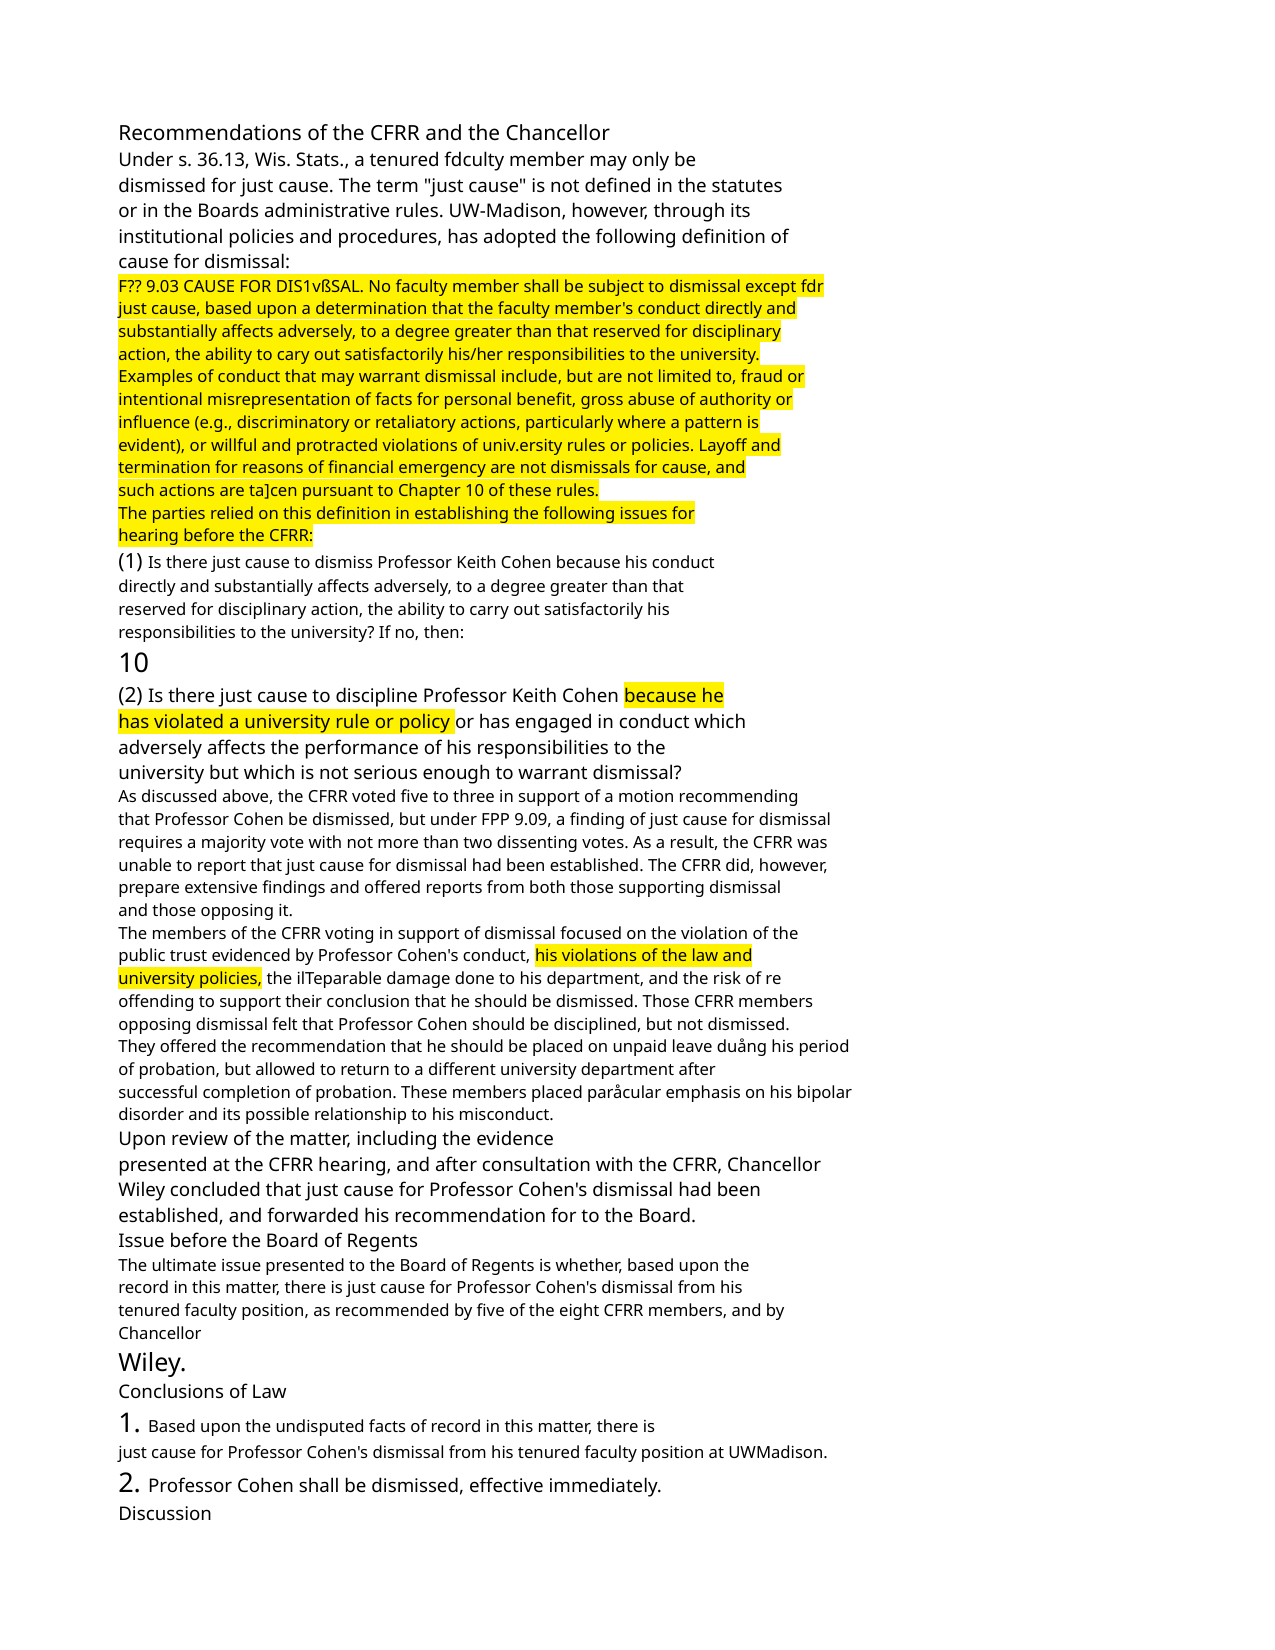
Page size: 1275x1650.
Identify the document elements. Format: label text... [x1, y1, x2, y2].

text established, and forwarded his recommendation for to the Board. [118, 1202, 1157, 1228]
text dismissed for just cause. The term "just cause" is not defined in the statutes [118, 172, 1157, 198]
text (2) Is there just cause to discipline Professor Keith Cohen because he [118, 680, 1157, 708]
text Under s. 36.13, Wis. Stats., a tenured fdculty member may only be [118, 147, 1157, 172]
text adversely affects the performance of his responsibilities to the [118, 734, 1157, 759]
text and those opposing it. [118, 899, 1157, 921]
text evident), or willful and protracted violations of univ.ersity rules or policies. Layoff and [118, 433, 1157, 456]
text The ultimate issue presented to the Board of Regents is whether, based upon the [118, 1253, 1157, 1276]
text action, the ability to cary out satisfactorily his/her responsibilities to the university. [118, 342, 1157, 365]
text Conclusions of Law [118, 1378, 1157, 1404]
text substantially affects adversely, to a degree greater than that reserved for disciplinary [118, 319, 1157, 342]
text 1. Based upon the undisputed facts of record in this matter, there is [118, 1404, 1157, 1441]
text that Professor Cohen be dismissed, but under FPP 9.09, a finding of just cause for dismissal [118, 808, 1157, 831]
text As discussed above, the CFRR voted five to three in support of a motion recommending [118, 785, 1157, 808]
text Chancellor [118, 1321, 1157, 1344]
text prepare extensive findings and offered reports from both those supporting dismissal [118, 876, 1157, 899]
text tenured faculty position, as recommended by five of the eight CFRR members, and by [118, 1299, 1157, 1321]
text of probation, but allowed to return to a different university department after [118, 1058, 1157, 1080]
text has violated a university rule or policy or has engaged in conduct which [118, 708, 1157, 734]
text reserved for disciplinary action, the ability to carry out satisfactorily his [118, 598, 1157, 621]
text just cause, based upon a determination that the faculty member's conduct directly and [118, 297, 1157, 319]
text responsibilities to the university? If no, then: [118, 621, 1157, 643]
text cause for dismissal: [118, 249, 1157, 274]
text directly and substantially affects adversely, to a degree greater than that [118, 575, 1157, 598]
text presented at the CFRR hearing, and after consultation with the CFRR, Chancellor [118, 1151, 1157, 1177]
text The members of the CFRR voting in support of dismissal focused on the violation of the [118, 921, 1157, 944]
text such actions are ta]cen pursuant to Chapter 10 of these rules. [118, 478, 1157, 501]
text institutional policies and procedures, has adopted the following definition of [118, 223, 1157, 249]
text university policies, the ilTeparable damage done to his department, and the risk of re [118, 967, 1157, 989]
text Discussion [118, 1500, 1157, 1526]
text disorder and its possible relationship to his misconduct. [118, 1103, 1157, 1126]
text F?? 9.03 CAUSE FOR DIS1vßSAL. No faculty member shall be subject to dismissal except fdr [118, 274, 1157, 297]
text Examples of conduct that may warrant dismissal include, but are not limited to, fraud or [118, 365, 1157, 388]
text 2. Professor Cohen shall be dismissed, effective immediately. [118, 1463, 1157, 1500]
text Recommendations of the CFRR and the Chancellor [118, 118, 1157, 147]
text unable to report that just cause for dismissal had been established. The CFRR did, however, [118, 853, 1157, 876]
text intentional misrepresentation of facts for personal benefit, gross abuse of authority or [118, 388, 1157, 410]
text hearing before the CFRR: [118, 524, 1157, 547]
text opposing dismissal felt that Professor Cohen should be disciplined, but not dismissed. [118, 1012, 1157, 1035]
text university but which is not serious enough to warrant dismissal? [118, 759, 1157, 785]
text requires a majority vote with not more than two dissenting votes. As a result, the CFRR was [118, 831, 1157, 853]
text Upon review of the matter, including the evidence [118, 1126, 1157, 1151]
text offending to support their conclusion that he should be dismissed. Those CFRR members [118, 989, 1157, 1012]
text Wiley. [118, 1344, 1157, 1378]
text influence (e.g., discriminatory or retaliatory actions, particularly where a pattern is [118, 410, 1157, 433]
text termination for reasons of financial emergency are not dismissals for cause, and [118, 456, 1157, 478]
text Issue before the Board of Regents [118, 1228, 1157, 1253]
text just cause for Professor Cohen's dismissal from his tenured faculty position at UWMadison. [118, 1441, 1157, 1463]
text They offered the recommendation that he should be placed on unpaid leave duång his period [118, 1035, 1157, 1058]
text 10 [118, 643, 1157, 680]
text or in the Boards administrative rules. UW-Madison, however, through its [118, 198, 1157, 223]
text (1) Is there just cause to dismiss Professor Keith Cohen because his conduct [118, 547, 1157, 575]
text successful completion of probation. These members placed paråcular emphasis on his bipolar [118, 1080, 1157, 1103]
text Wiley concluded that just cause for Professor Cohen's dismissal had been [118, 1177, 1157, 1202]
text record in this matter, there is just cause for Professor Cohen's dismissal from his [118, 1276, 1157, 1299]
text public trust evidenced by Professor Cohen's conduct, his violations of the law and [118, 944, 1157, 967]
text The parties relied on this definition in establishing the following issues for [118, 501, 1157, 524]
